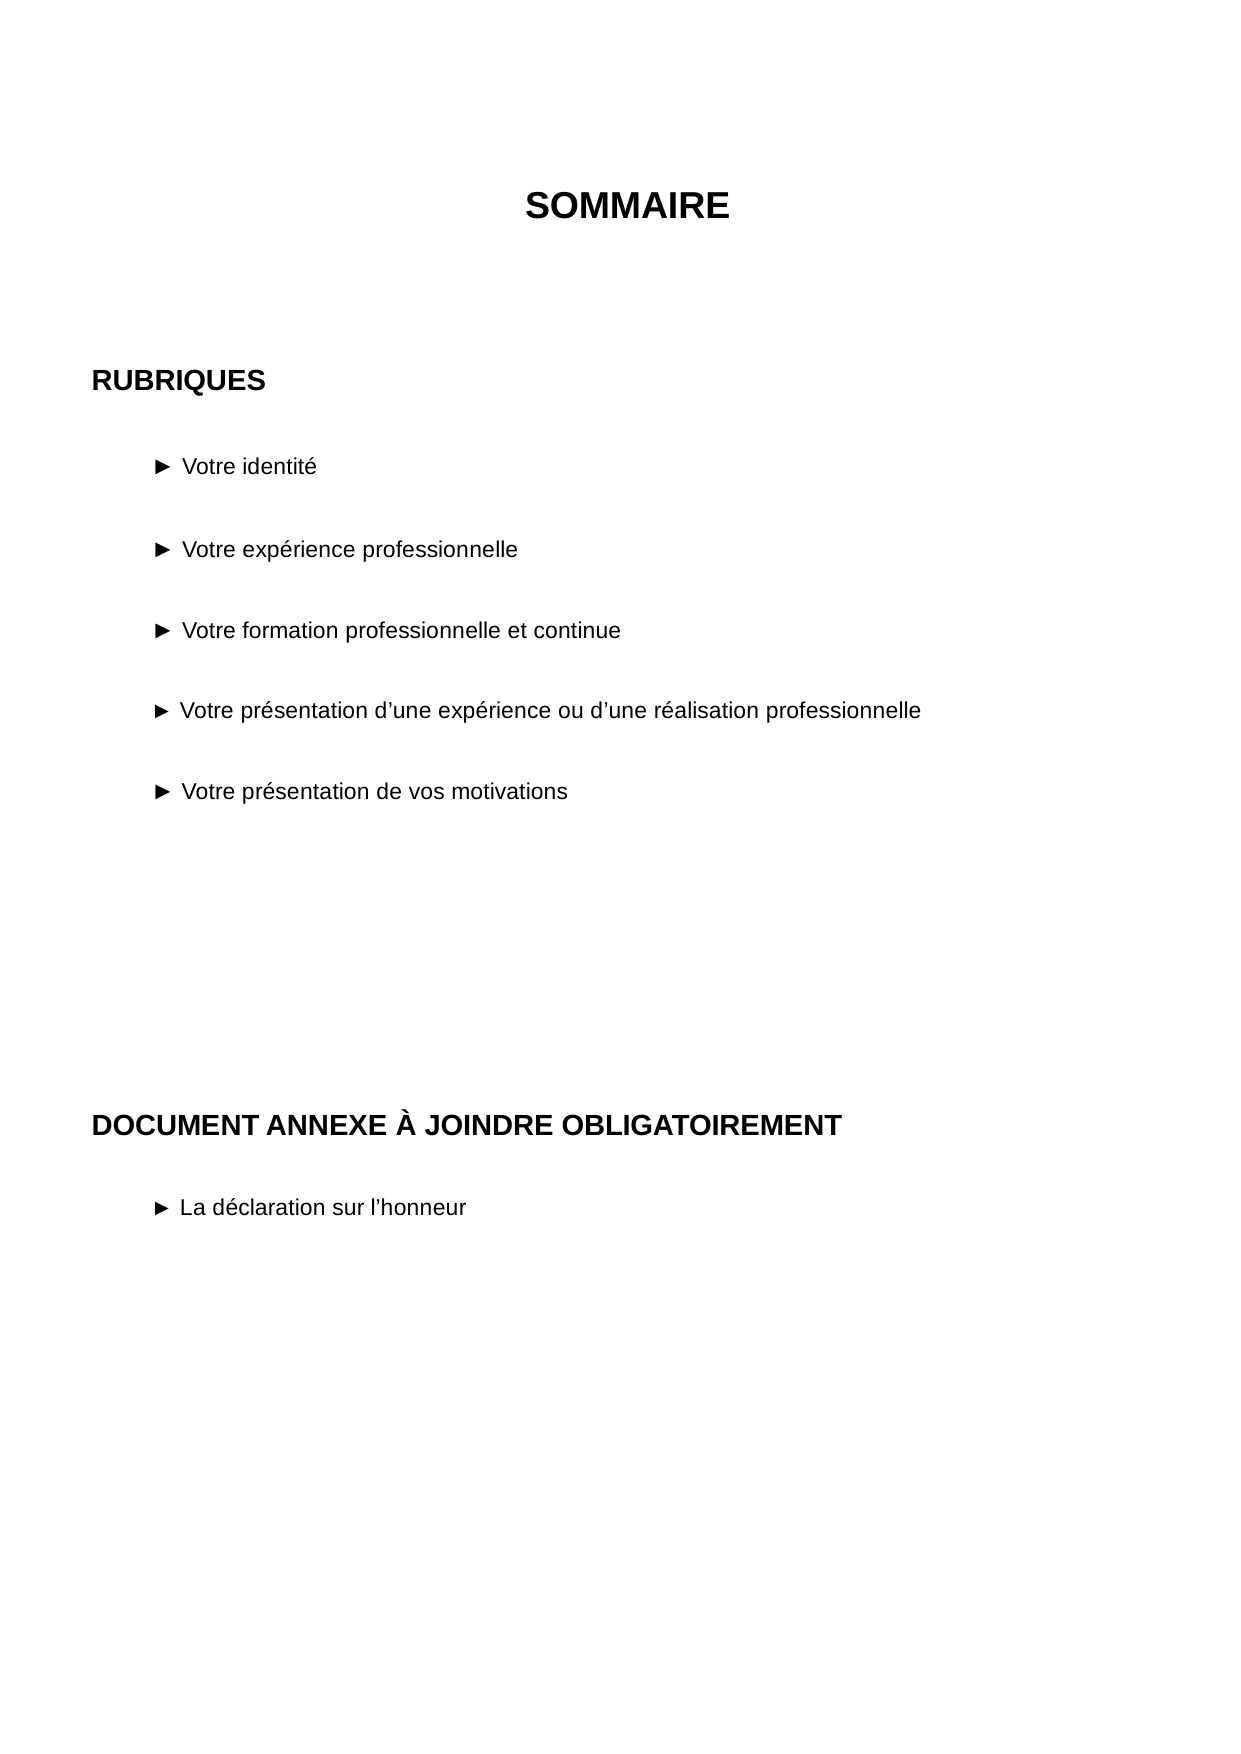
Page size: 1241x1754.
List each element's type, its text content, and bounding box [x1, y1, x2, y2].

table_header SOMMAIRE RUBRIQUES ► Votre identité ► Votre expérience professionnelle ► Votre formation professionnelle et continue ► Votre présentation d’une expérience ou d’une réalisation professionnelle ► Votre présentation de vos motivations DOCUMENT ANNEXE À JOINDRE OBLIGATOIREMENT ► La déclaration sur l’honneur [71, 113, 1169, 1552]
